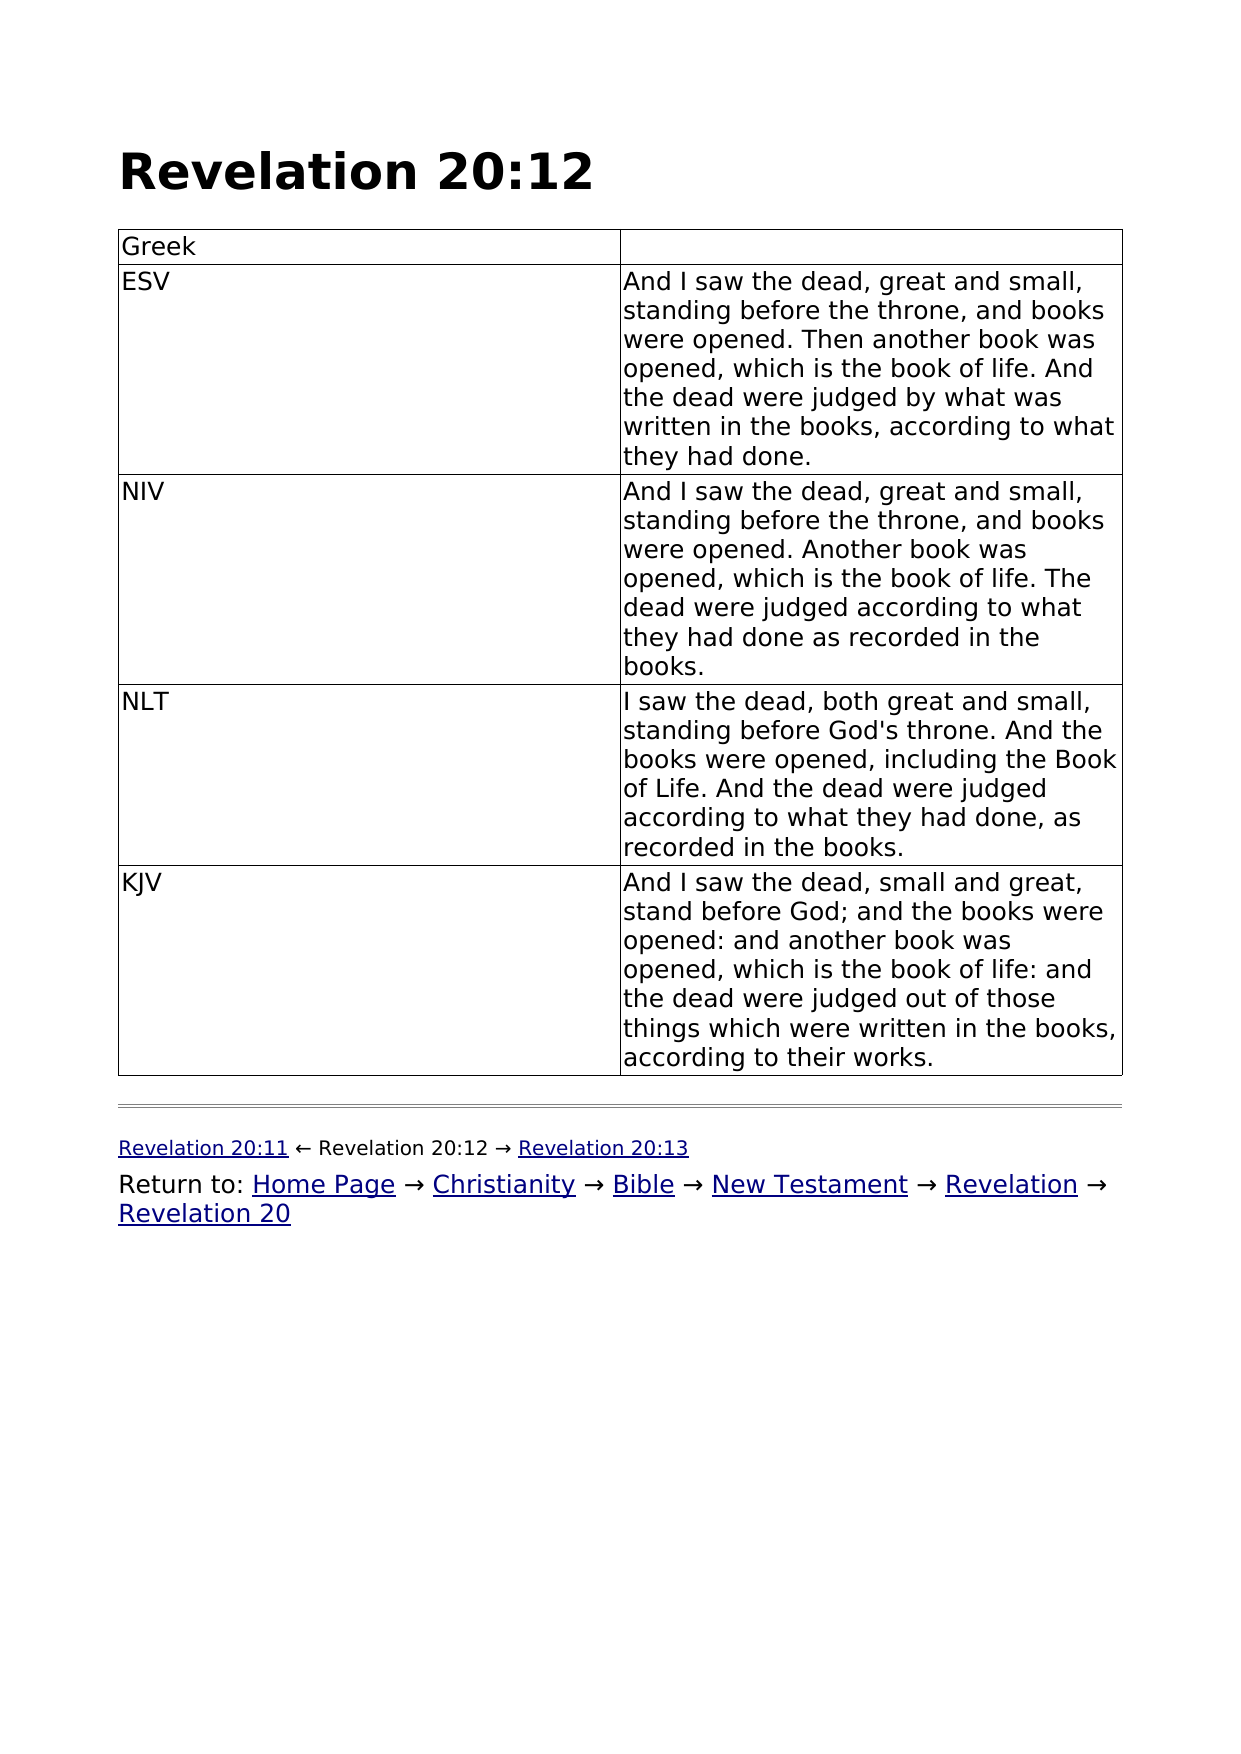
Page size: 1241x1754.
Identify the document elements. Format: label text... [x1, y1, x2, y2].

table_cell NIV [119, 475, 620, 684]
table_cell KJV [119, 866, 620, 1075]
table_cell I saw the dead, both great and small, standing before God's throne. And the books were opened, including the Book of Life. And the dead were judged according to what they had done, as recorded in the books. [621, 685, 1122, 865]
text Revelation 20:11 ← Revelation 20:12 → Revelation 20:13 [118, 1136, 1122, 1170]
table_cell And I saw the dead, small and great, stand before God; and the books were opened: and another book was opened, which is the book of life: and the dead were judged out of those things which were written in the books, according to their works. [621, 866, 1122, 1075]
table_header [621, 230, 1122, 264]
table_cell NLT [119, 685, 620, 865]
subtitle Revelation 20:12 [118, 143, 1122, 201]
table_header Greek [119, 230, 620, 264]
text Return to: Home Page → Christianity → Bible → New Testament → Revelation → Revelation 20 [118, 1170, 1122, 1229]
table_cell And I saw the dead, great and small, standing before the throne, and books were opened. Another book was opened, which is the book of life. The dead were judged according to what they had done as recorded in the books. [621, 475, 1122, 684]
table_cell ESV [119, 265, 620, 474]
table_cell And I saw the dead, great and small, standing before the throne, and books were opened. Then another book was opened, which is the book of life. And the dead were judged by what was written in the books, according to what they had done. [621, 265, 1122, 474]
